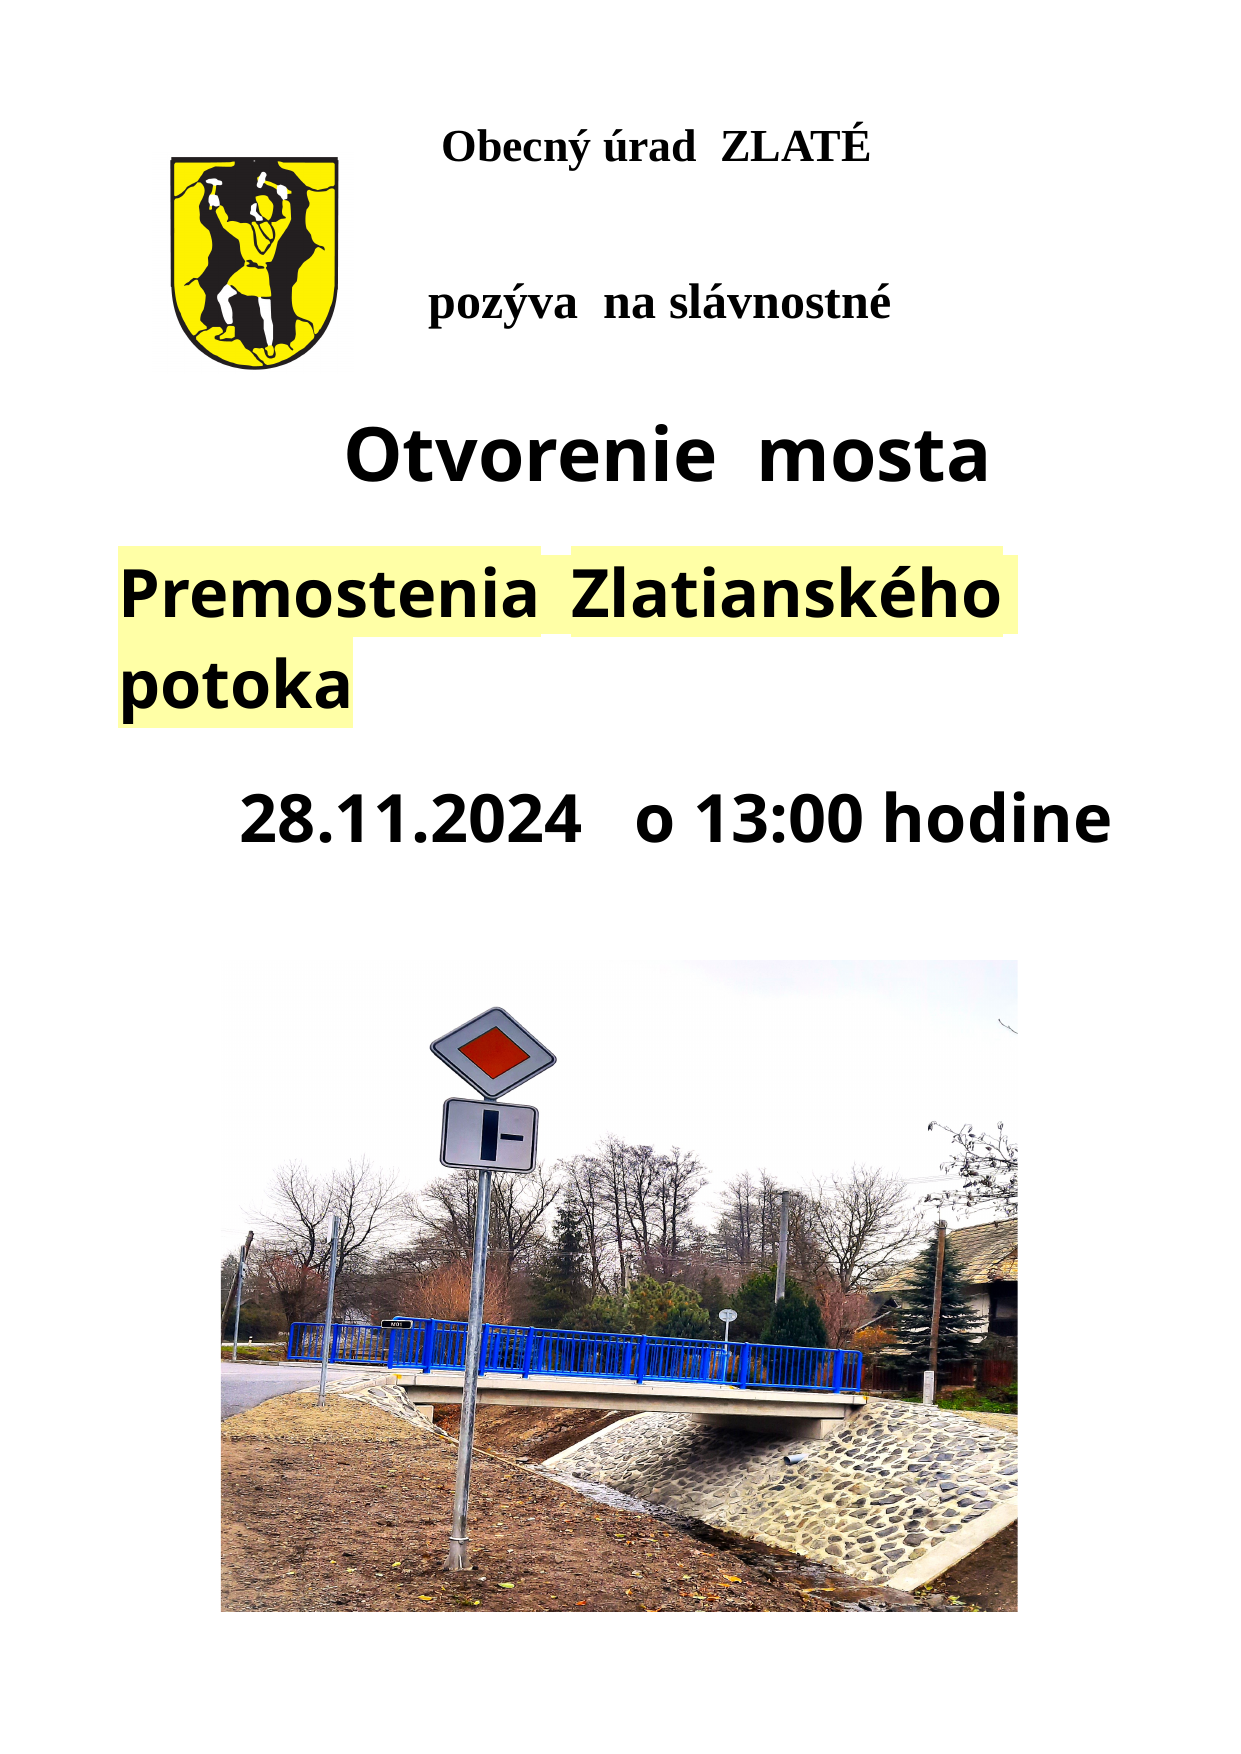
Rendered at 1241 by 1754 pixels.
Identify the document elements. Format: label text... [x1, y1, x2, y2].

picture [220, 960, 1018, 1612]
text pozýva na slávnostné [354, 271, 1122, 329]
text Obecný úrad ZLATÉ [118, 118, 1122, 171]
text Premostenia Zlatianského potoka [118, 546, 1122, 728]
text 28.11.2024 o 13:00 hodine [118, 771, 1122, 862]
text [118, 271, 151, 329]
text Otvorenie mosta [118, 401, 1122, 503]
picture [151, 152, 354, 374]
